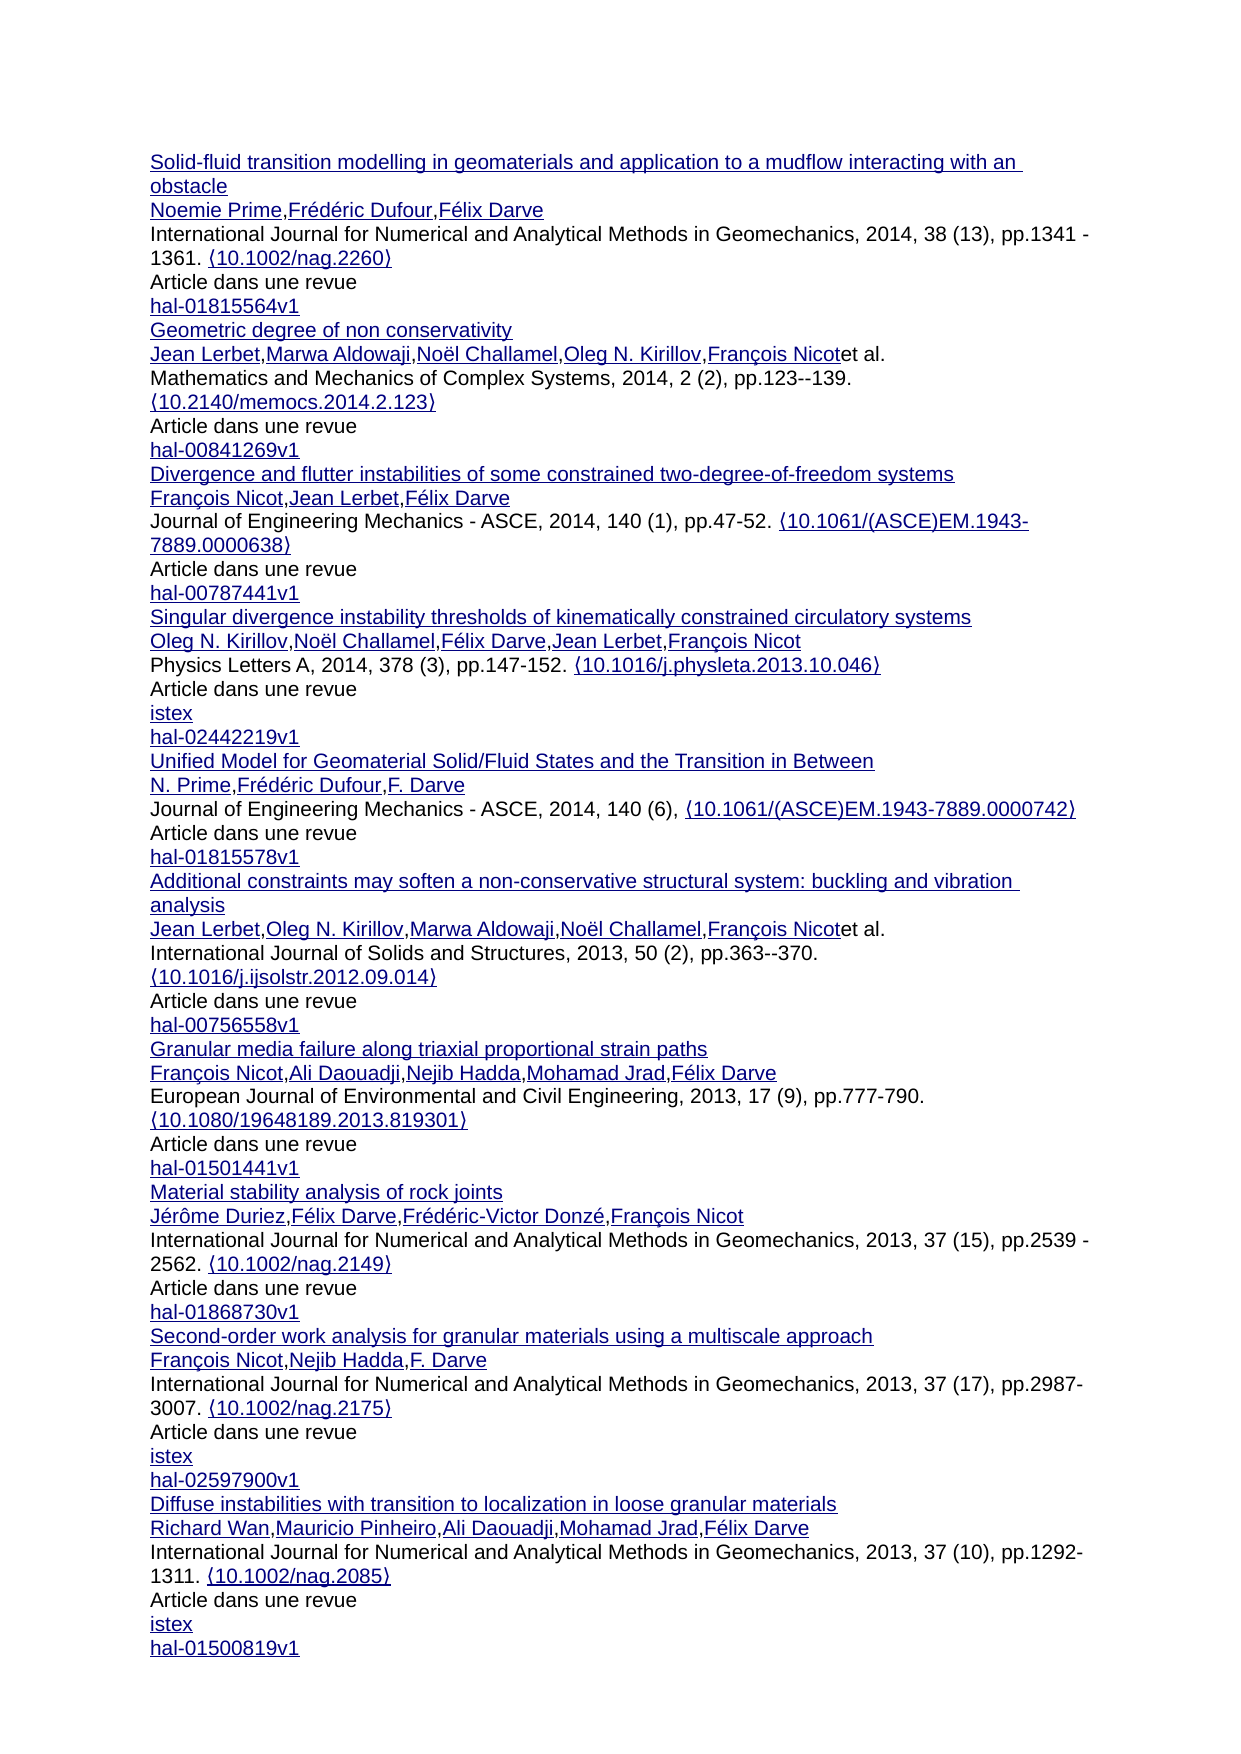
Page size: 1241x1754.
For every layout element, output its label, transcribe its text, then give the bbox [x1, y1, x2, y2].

table_cell Second-order work analysis for granular materials using a multiscale approach François Nicot,Nejib Hadda,F. Darve International Journal for Numerical and Analytical Methods in Geomechanics, 2013, 37 (17), pp.2987-3007. ⟨10.1002/nag.2175⟩ Article dans une revue istex hal-02597900v1 [150, 1324, 1090, 1492]
table_cell Geometric degree of non conservativity Jean Lerbet,Marwa Aldowaji,Noël Challamel,Oleg N. Kirillov,François Nicotet al. Mathematics and Mechanics of Complex Systems, 2014, 2 (2), pp.123--139. ⟨10.2140/memocs.2014.2.123⟩ Article dans une revue hal-00841269v1 [150, 318, 1090, 461]
table_cell Singular divergence instability thresholds of kinematically constrained circulatory systems Oleg N. Kirillov,Noël Challamel,Félix Darve,Jean Lerbet,François Nicot Physics Letters A, 2014, 378 (3), pp.147-152. ⟨10.1016/j.physleta.2013.10.046⟩ Article dans une revue istex hal-02442219v1 [150, 605, 1090, 749]
table_cell Additional constraints may soften a non-conservative structural system: buckling and vibration analysis Jean Lerbet,Oleg N. Kirillov,Marwa Aldowaji,Noël Challamel,François Nicotet al. International Journal of Solids and Structures, 2013, 50 (2), pp.363--370. ⟨10.1016/j.ijsolstr.2012.09.014⟩ Article dans une revue hal-00756558v1 [150, 869, 1090, 1036]
table_cell Diffuse instabilities with transition to localization in loose granular materials Richard Wan,Mauricio Pinheiro,Ali Daouadji,Mohamad Jrad,Félix Darve International Journal for Numerical and Analytical Methods in Geomechanics, 2013, 37 (10), pp.1292-1311. ⟨10.1002/nag.2085⟩ Article dans une revue istex hal-01500819v1 [150, 1492, 1090, 1659]
table_cell Granular media failure along triaxial proportional strain paths François Nicot,Ali Daouadji,Nejib Hadda,Mohamad Jrad,Félix Darve European Journal of Environmental and Civil Engineering, 2013, 17 (9), pp.777-790. ⟨10.1080/19648189.2013.819301⟩ Article dans une revue hal-01501441v1 [150, 1036, 1090, 1180]
table_cell Solid-fluid transition modelling in geomaterials and application to a mudflow interacting with an obstacle Noemie Prime,Frédéric Dufour,Félix Darve International Journal for Numerical and Analytical Methods in Geomechanics, 2014, 38 (13), pp.1341 - 1361. ⟨10.1002/nag.2260⟩ Article dans une revue hal-01815564v1 [150, 150, 1090, 318]
table_cell Material stability analysis of rock joints Jérôme Duriez,Félix Darve,Frédéric-Victor Donzé,François Nicot International Journal for Numerical and Analytical Methods in Geomechanics, 2013, 37 (15), pp.2539 - 2562. ⟨10.1002/nag.2149⟩ Article dans une revue hal-01868730v1 [150, 1180, 1090, 1324]
table_cell Divergence and flutter instabilities of some constrained two-degree-of-freedom systems François Nicot,Jean Lerbet,Félix Darve Journal of Engineering Mechanics - ASCE, 2014, 140 (1), pp.47-52. ⟨10.1061/(ASCE)EM.1943-7889.0000638⟩ Article dans une revue hal-00787441v1 [150, 461, 1090, 605]
table_cell Unified Model for Geomaterial Solid/Fluid States and the Transition in Between N. Prime,Frédéric Dufour,F. Darve Journal of Engineering Mechanics - ASCE, 2014, 140 (6), ⟨10.1061/(ASCE)EM.1943-7889.0000742⟩ Article dans une revue hal-01815578v1 [150, 749, 1090, 869]
